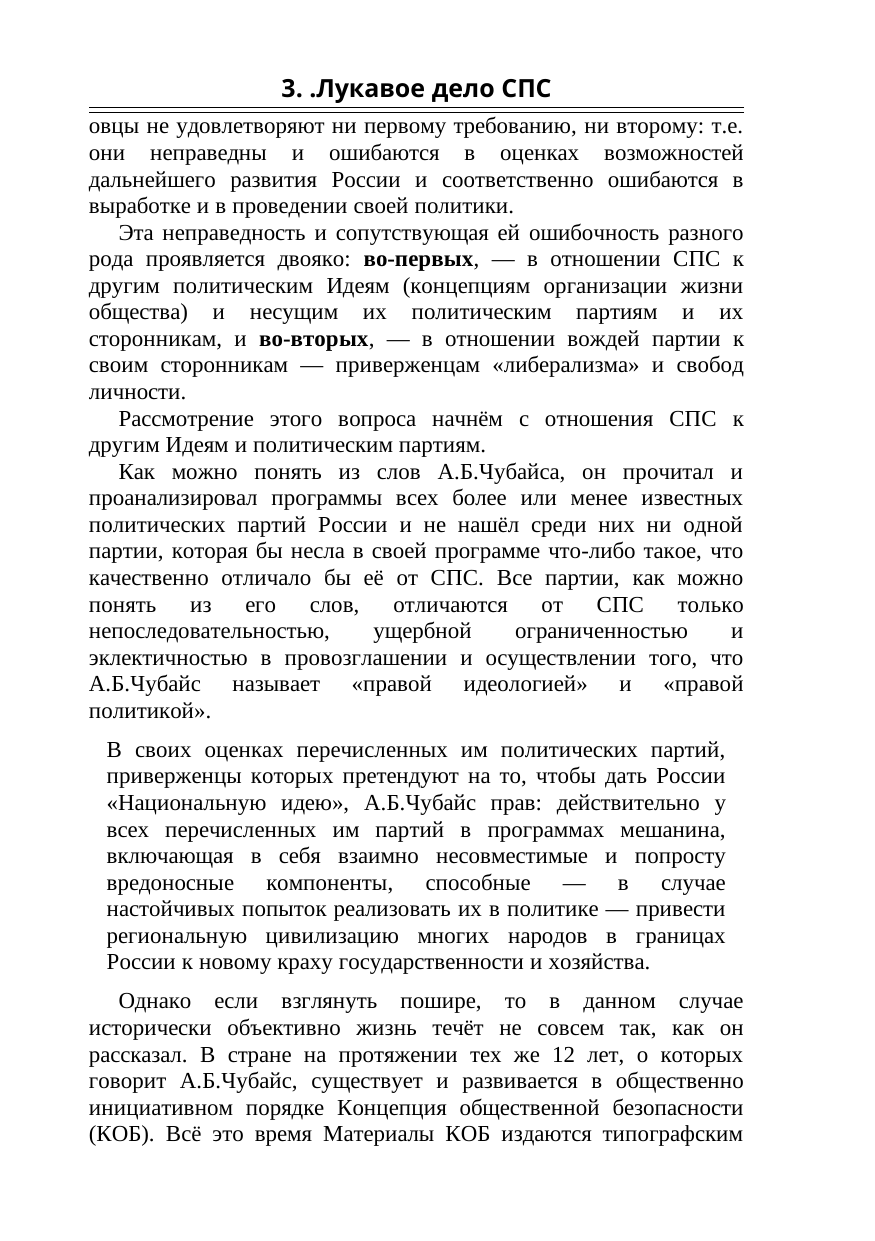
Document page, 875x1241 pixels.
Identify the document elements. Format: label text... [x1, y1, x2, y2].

text Эта неправедность и сопутствующая ей ошибочность разного рода проявляется двояко: во-первых, — в отношении СПС к другим политическим Идеям (концепциям организации жизни общества) и несущим их политическим партиям и их сторонникам, и во-вторых, — в отношении вождей партии к своим сторонникам — приверженцам «либерализма» и свобод личности. [89, 218, 744, 404]
text Как можно понять из слов А.Б.Чубайса, он прочитал и проанализировал программы всех более или менее известных политических партий России и не нашёл среди них ни одной партии, которая бы несла в своей программе что-либо такое, что качественно отличало бы её от СПС. Все партии, как можно понять из его слов, отличаются от СПС только непоследовательностью, ущербной ограниченностью и эклектичностью в провозглашении и осуществлении того, что А.Б.Чубайс называет «правой идеологией» и «правой политикой». [89, 458, 744, 723]
text Однако если взглянуть пошире, то в данном случае исторически объективно жизнь течёт не совсем так, как он рассказал. В стране на протяжении тех же 12 лет, о которых говорит А.Б.Чу­байс, существует и развивается в общественно инициативном порядке Концепция общественной безопасности (КОБ). Всё это время Материалы КОБ издаются типографским [89, 987, 744, 1147]
text овцы не удовлетворяют ни первому требованию, ни второму: т.е. они неправедны и ошибаются в оценках возможностей дальнейшего развития России и соответственно ошибаются в выработке и в проведении своей политики. [89, 113, 744, 218]
text Рассмотрение этого вопроса начнём с отношения СПС к другим Идеям и политическим партиям. [89, 404, 744, 458]
text В своих оценках перечисленных им политических партий, приверженцы которых претендуют на то, чтобы дать России «Национальную идею», А.Б.Чубайс прав: действительно у всех перечисленных им партий в программах мешанина, вклю­чающая в себя взаимно несовместимые и попросту вредоносные компоненты, способные — в случае настойчивых попыток реализовать их в политике — привести региональную цивилизацию многих народов в границах России к новому краху государственности и хозяйства. [106, 736, 726, 975]
